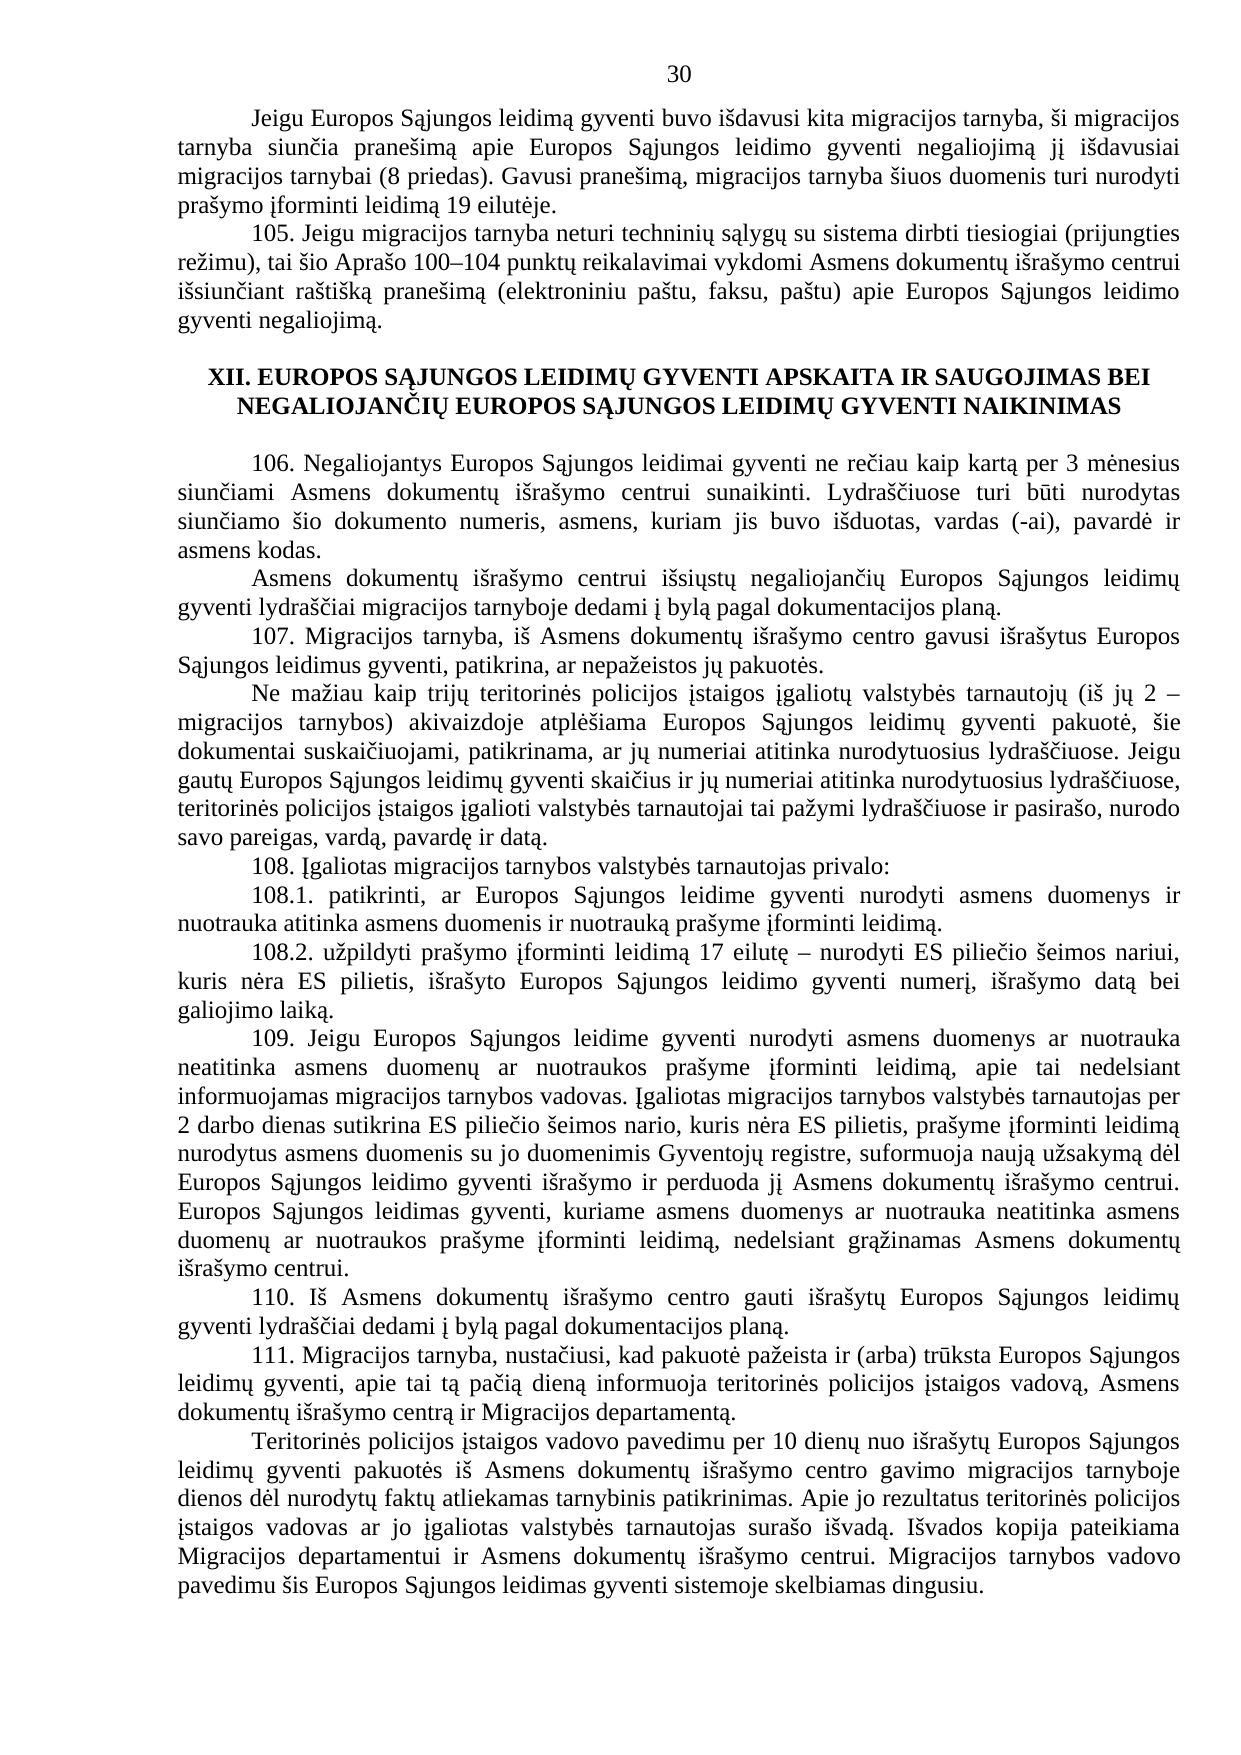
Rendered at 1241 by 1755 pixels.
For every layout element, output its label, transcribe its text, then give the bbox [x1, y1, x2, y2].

text 107. Migracijos tarnyba, iš Asmens dokumentų išrašymo centro gavusi išrašytus Europos Sąjungos leidimus gyventi, patikrina, ar nepažeistos jų pakuotės. [177, 621, 1181, 678]
text 108.2. užpildyti prašymo įforminti leidimą 17 eilutę – nurodyti ES piliečio šeimos nariui, kuris nėra ES pilietis, išrašyto Europos Sąjungos leidimo gyventi numerį, išrašymo datą bei galiojimo laiką. [177, 937, 1181, 1023]
text 109. Jeigu Europos Sąjungos leidime gyventi nurodyti asmens duomenys ar nuotrauka neatitinka asmens duomenų ar nuotraukos prašyme įforminti leidimą, apie tai nedelsiant informuojamas migracijos tarnybos vadovas. Įgaliotas migracijos tarnybos valstybės tarnautojas per 2 darbo dienas sutikrina ES piliečio šeimos nario, kuris nėra ES pilietis, prašyme įforminti leidimą nurodytus asmens duomenis su jo duomenimis Gyventojų registre, suformuoja naują užsakymą dėl Europos Sąjungos leidimo gyventi išrašymo ir perduoda jį Asmens dokumentų išrašymo centrui. Europos Sąjungos leidimas gyventi, kuriame asmens duomenys ar nuotrauka neatitinka asmens duomenų ar nuotraukos prašyme įforminti leidimą, nedelsiant grąžinamas Asmens dokumentų išrašymo centrui. [177, 1023, 1181, 1282]
text 108. Įgaliotas migracijos tarnybos valstybės tarnautojas privalo: [177, 851, 1181, 880]
text 108.1. patikrinti, ar Europos Sąjungos leidime gyventi nurodyti asmens duomenys ir nuotrauka atitinka asmens duomenis ir nuotrauką prašyme įforminti leidimą. [177, 880, 1181, 937]
text 110. Iš Asmens dokumentų išrašymo centro gauti išrašytų Europos Sąjungos leidimų gyventi lydraščiai dedami į bylą pagal dokumentacijos planą. [177, 1282, 1181, 1340]
text 105. Jeigu migracijos tarnyba neturi techninių sąlygų su sistema dirbti tiesiogiai (prijungties režimu), tai šio Aprašo 100–104 punktų reikalavimai vykdomi Asmens dokumentų išrašymo centrui išsiunčiant raštišką pranešimą (elektroniniu paštu, faksu, paštu) apie Europos Sąjungos leidimo gyventi negaliojimą. [177, 218, 1181, 333]
text Ne mažiau kaip trijų teritorinės policijos įstaigos įgaliotų valstybės tarnautojų (iš jų 2 – migracijos tarnybos) akivaizdoje atplėšiama Europos Sąjungos leidimų gyventi pakuotė, šie dokumentai suskaičiuojami, patikrinama, ar jų numeriai atitinka nurodytuosius lydraščiuose. Jeigu gautų Europos Sąjungos leidimų gyventi skaičius ir jų numeriai atitinka nurodytuosius lydraščiuose, teritorinės policijos įstaigos įgalioti valstybės tarnautojai tai pažymi lydraščiuose ir pasirašo, nurodo savo pareigas, vardą, pavardę ir datą. [177, 678, 1181, 851]
text Teritorinės policijos įstaigos vadovo pavedimu per 10 dienų nuo išrašytų Europos Sąjungos leidimų gyventi pakuotės iš Asmens dokumentų išrašymo centro gavimo migracijos tarnyboje dienos dėl nurodytų faktų atliekamas tarnybinis patikrinimas. Apie jo rezultatus teritorinės policijos įstaigos vadovas ar jo įgaliotas valstybės tarnautojas surašo išvadą. Išvados kopija pateikiama Migracijos departamentui ir Asmens dokumentų išrašymo centrui. Migracijos tarnybos vadovo pavedimu šis Europos Sąjungos leidimas gyventi sistemoje skelbiamas dingusiu. [177, 1426, 1181, 1598]
text Jeigu Europos Sąjungos leidimą gyventi buvo išdavusi kita migracijos tarnyba, ši migracijos tarnyba siunčia pranešimą apie Europos Sąjungos leidimo gyventi negaliojimą jį išdavusiai migracijos tarnybai (8 priedas). Gavusi pranešimą, migracijos tarnyba šiuos duomenis turi nurodyti prašymo įforminti leidimą 19 eilutėje. [177, 103, 1181, 218]
text Asmens dokumentų išrašymo centrui išsiųstų negaliojančių Europos Sąjungos leidimų gyventi lydraščiai migracijos tarnyboje dedami į bylą pagal dokumentacijos planą. [177, 563, 1181, 621]
text XII. EUROPOS SĄJUNGOS LEIDIMŲ GYVENTI APSKAITA IR SAUGOJIMAS BEI NEGALIOJANČIŲ EUROPOS SĄJUNGOS LEIDIMŲ GYVENTI NAIKINIMAS [177, 362, 1181, 420]
text 106. Negaliojantys Europos Sąjungos leidimai gyventi ne rečiau kaip kartą per 3 mėnesius siunčiami Asmens dokumentų išrašymo centrui sunaikinti. Lydraščiuose turi būti nurodytas siunčiamo šio dokumento numeris, asmens, kuriam jis buvo išduotas, vardas (-ai), pavardė ir asmens kodas. [177, 448, 1181, 563]
text 111. Migracijos tarnyba, nustačiusi, kad pakuotė pažeista ir (arba) trūksta Europos Sąjungos leidimų gyventi, apie tai tą pačią dieną informuoja teritorinės policijos įstaigos vadovą, Asmens dokumentų išrašymo centrą ir Migracijos departamentą. [177, 1340, 1181, 1426]
